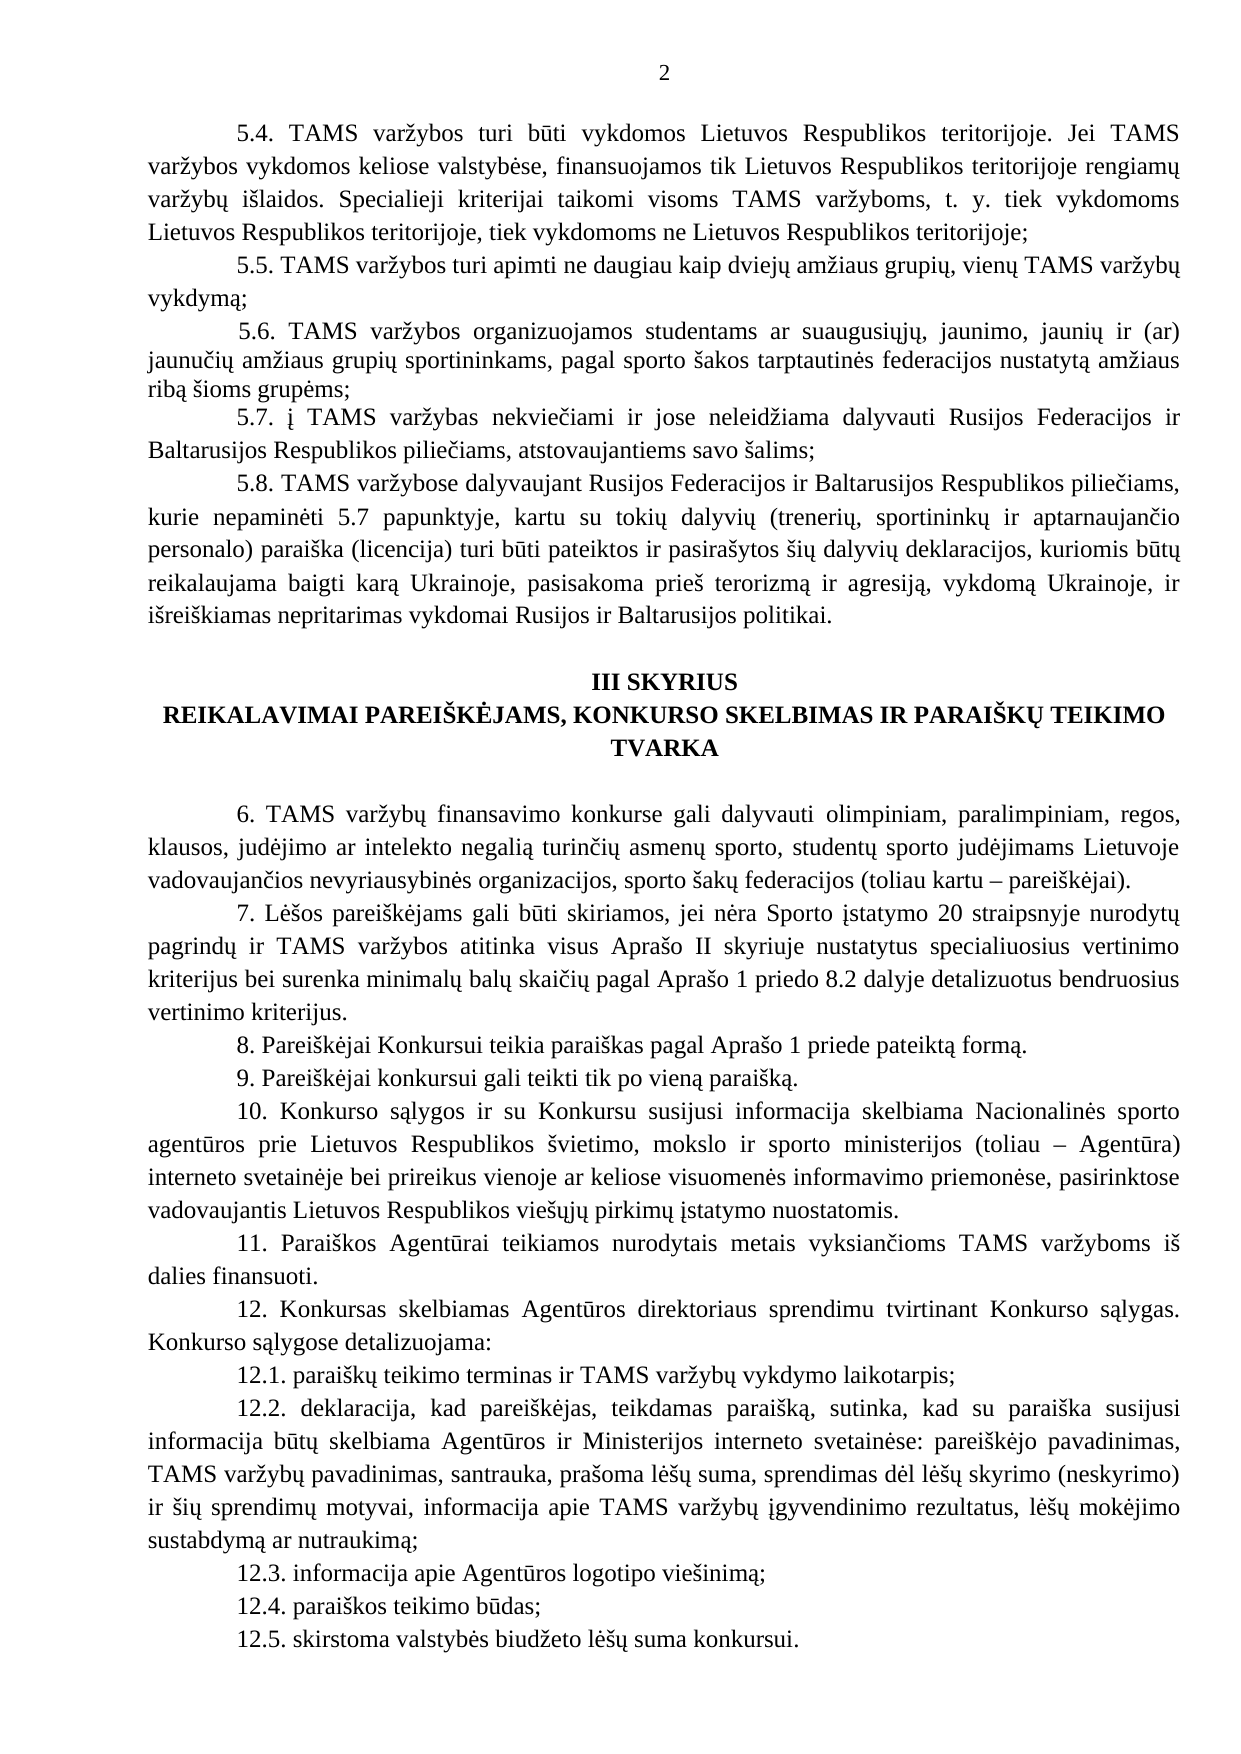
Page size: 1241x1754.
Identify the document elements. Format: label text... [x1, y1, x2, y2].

text 5.8. TAMS varžybose dalyvaujant Rusijos Federacijos ir Baltarusijos Respublikos piliečiams, kurie nepaminėti 5.7 papunktyje, kartu su tokių dalyvių (trenerių, sportininkų ir aptarnaujančio personalo) paraiška (licencija) turi būti pateiktos ir pasirašytos šių dalyvių deklaracijos, kuriomis būtų reikalaujama baigti karą Ukrainoje, pasisakoma prieš terorizmą ir agresiją, vykdomą Ukrainoje, ir išreiškiamas nepritarimas vykdomai Rusijos ir Baltarusijos politikai. [148, 468, 1181, 629]
text 12. Konkursas skelbiamas Agentūros direktoriaus sprendimu tvirtinant Konkurso sąlygas. Konkurso sąlygose detalizuojama: [148, 1294, 1181, 1356]
text 10. Konkurso sąlygos ir su Konkursu susijusi informacija skelbiama Nacionalinės sporto agentūros prie Lietuvos Respublikos švietimo, mokslo ir sporto ministerijos (toliau – Agentūra) interneto svetainėje bei prireikus vienoje ar keliose visuomenės informavimo priemonėse, pasirinktose vadovaujantis Lietuvos Respublikos viešųjų pirkimų įstatymo nuostatomis. [148, 1096, 1181, 1224]
text 5.5. TAMS varžybos turi apimti ne daugiau kaip dviejų amžiaus grupių, vienų TAMS varžybų vykdymą; [148, 250, 1181, 312]
text 9. Pareiškėjai konkursui gali teikti tik po vieną paraišką. [148, 1063, 1181, 1092]
text 12.4. paraiškos teikimo būdas; [148, 1591, 1181, 1620]
text 5.6. TAMS varžybos organizuojamos studentams ar suaugusiųjų, jaunimo, jaunių ir (ar) jaunučių amžiaus grupių sportininkams, pagal sporto šakos tarptautinės federacijos nustatytą amžiaus ribą šioms grupėms; [148, 316, 1181, 402]
text 7. Lėšos pareiškėjams gali būti skiriamos, jei nėra Sporto įstatymo 20 straipsnyje nurodytų pagrindų ir TAMS varžybos atitinka visus Aprašo II skyriuje nustatytus specialiuosius vertinimo kriterijus bei surenka minimalų balų skaičių pagal Aprašo 1 priedo 8.2 dalyje detalizuotus bendruosius vertinimo kriterijus. [148, 898, 1181, 1026]
text 12.5. skirstoma valstybės biudžeto lėšų suma konkursui. [148, 1624, 1181, 1653]
text 8. Pareiškėjai Konkursui teikia paraiškas pagal Aprašo 1 priede pateiktą formą. [148, 1030, 1181, 1059]
text REIKALAVIMAI PAREIŠKĖJAMS, KONKURSO SKELBIMAS IR PARAIŠKŲ TEIKIMO TVARKA [148, 700, 1181, 761]
text 5.4. TAMS varžybos turi būti vykdomos Lietuvos Respublikos teritorijoje. Jei TAMS varžybos vykdomos keliose valstybėse, finansuojamos tik Lietuvos Respublikos teritorijoje rengiamų varžybų išlaidos. Specialieji kriterijai taikomi visoms TAMS varžyboms, t. y. tiek vykdomoms Lietuvos Respublikos teritorijoje, tiek vykdomoms ne Lietuvos Respublikos teritorijoje; [148, 118, 1181, 246]
text 5.7. į TAMS varžybas nekviečiami ir jose neleidžiama dalyvauti Rusijos Federacijos ir Baltarusijos Respublikos piliečiams, atstovaujantiems savo šalims; [148, 402, 1181, 464]
text 12.1. paraiškų teikimo terminas ir TAMS varžybų vykdymo laikotarpis; [148, 1360, 1181, 1389]
text III SKYRIUS [148, 667, 1181, 695]
text 11. Paraiškos Agentūrai teikiamos nurodytais metais vyksiančioms TAMS varžyboms iš dalies finansuoti. [148, 1228, 1181, 1290]
text 6. TAMS varžybų finansavimo konkurse gali dalyvauti olimpiniam, paralimpiniam, regos, klausos, judėjimo ar intelekto negalią turinčių asmenų sporto, studentų sporto judėjimams Lietuvoje vadovaujančios nevyriausybinės organizacijos, sporto šakų federacijos (toliau kartu – pareiškėjai). [148, 799, 1181, 893]
text 12.2. deklaracija, kad pareiškėjas, teikdamas paraišką, sutinka, kad su paraiška susijusi informacija būtų skelbiama Agentūros ir Ministerijos interneto svetainėse: pareiškėjo pavadinimas, TAMS varžybų pavadinimas, santrauka, prašoma lėšų suma, sprendimas dėl lėšų skyrimo (neskyrimo) ir šių sprendimų motyvai, informacija apie TAMS varžybų įgyvendinimo rezultatus, lėšų mokėjimo sustabdymą ar nutraukimą; [148, 1393, 1181, 1554]
text 12.3. informacija apie Agentūros logotipo viešinimą; [148, 1558, 1181, 1587]
